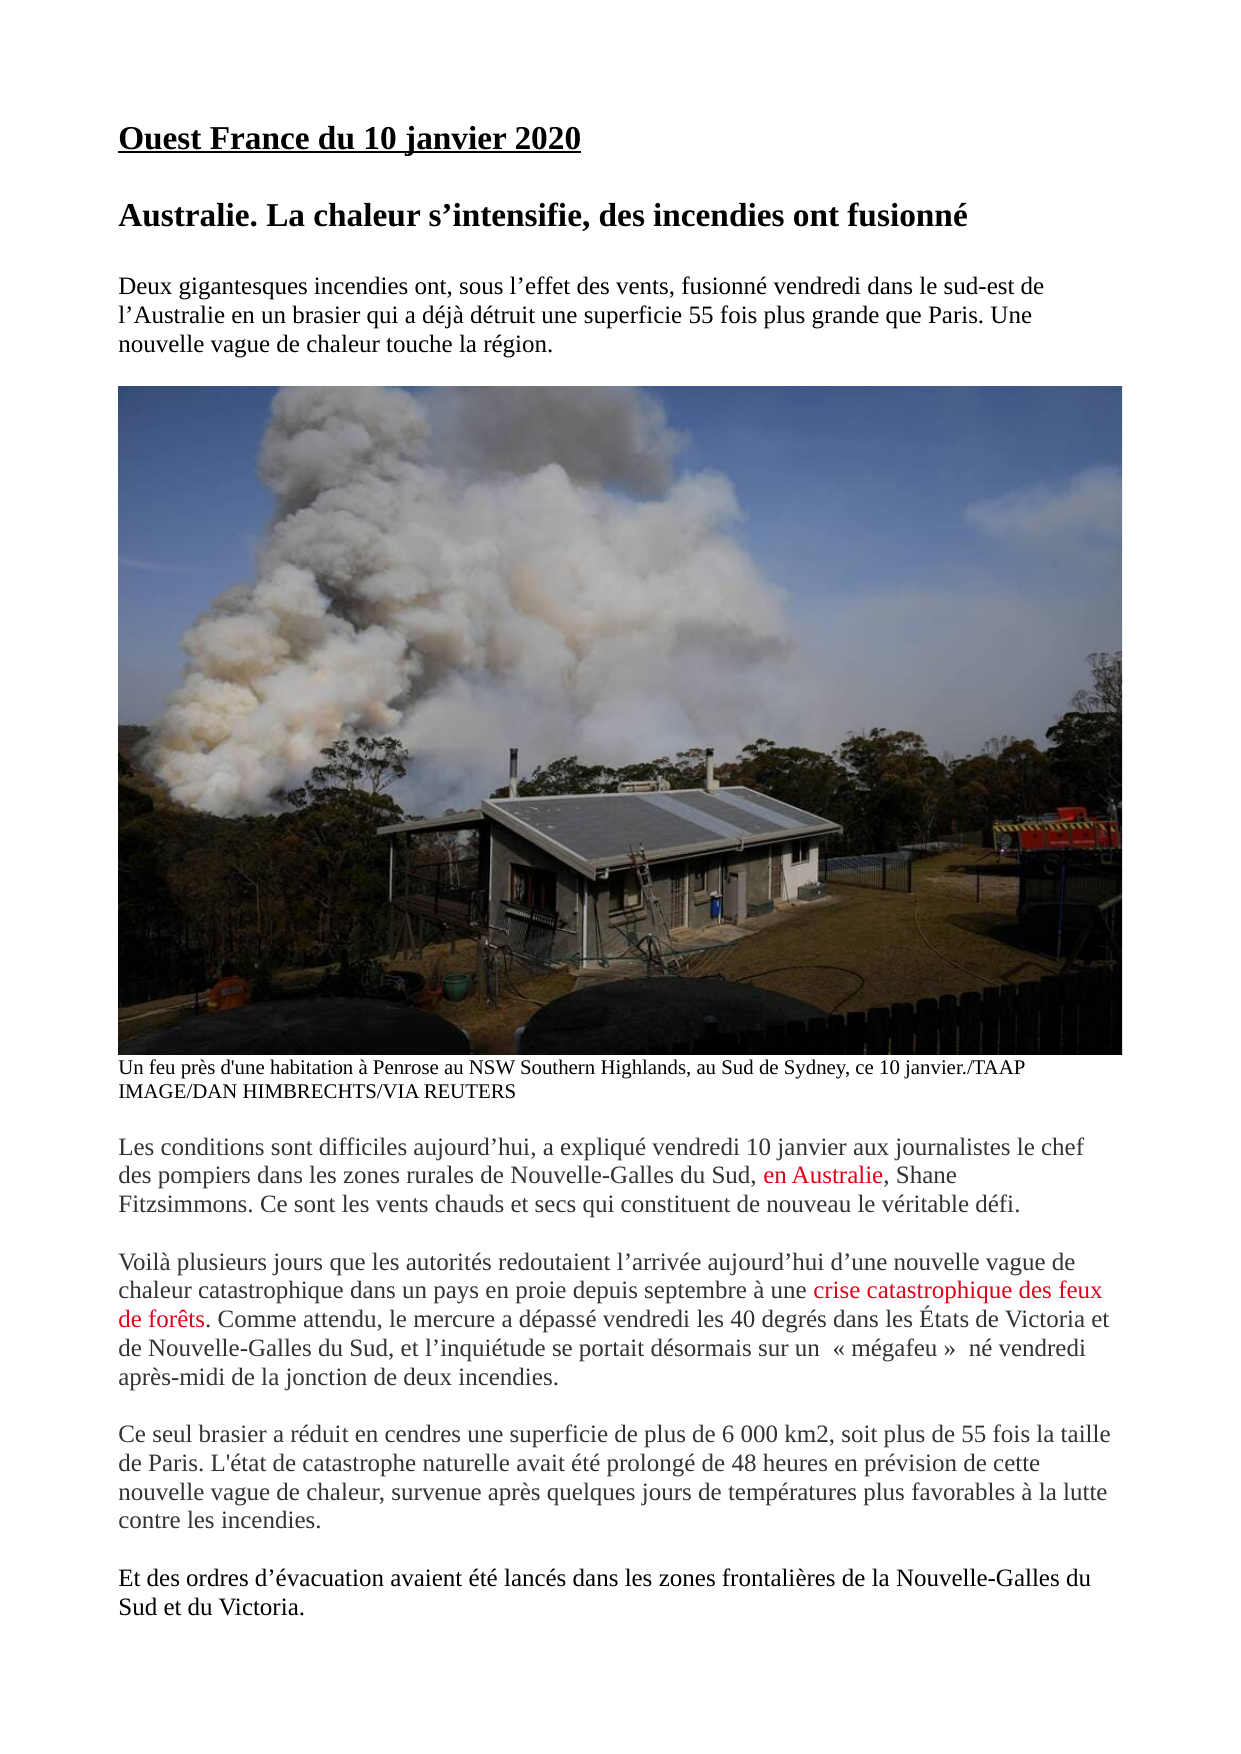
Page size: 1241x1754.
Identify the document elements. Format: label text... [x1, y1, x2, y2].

text Voilà plusieurs jours que les autorités redoutaient l’arrivée aujourd’hui d’une nouvelle vague de chaleur catastrophique dans un pays en proie depuis septembre à une crise catastrophique des feux de forêts. Comme attendu, le mercure a dépassé vendredi les 40 degrés dans les États de Victoria et de Nouvelle-Galles du Sud, et l’inquiétude se portait désormais sur un « mégafeu » né vendredi après-midi de la jonction de deux incendies. [118, 1247, 1122, 1391]
text Et des ordres d’évacuation avaient été lancés dans les zones frontalières de la Nouvelle-Galles du Sud et du Victoria. [118, 1563, 1122, 1621]
text Deux gigantesques incendies ont, sous l’effet des vents, fusionné vendredi dans le sud-est de l’Australie en un brasier qui a déjà détruit une superficie 55 fois plus grande que Paris. Une nouvelle vague de chaleur touche la région. [118, 271, 1122, 358]
text Australie. La chaleur s’intensifie, des incendies ont fusionné [118, 195, 1122, 233]
text Ouest France du 10 janvier 2020 [118, 118, 1122, 156]
text Les conditions sont difficiles aujourd’hui, a expliqué vendredi 10 janvier aux journalistes le chef des pompiers dans les zones rurales de Nouvelle-Galles du Sud, en Australie, Shane Fitzsimmons. Ce sont les vents chauds et secs qui constituent de nouveau le véritable défi. [118, 1132, 1122, 1218]
picture [118, 386, 1123, 1055]
text Ce seul brasier a réduit en cendres une superficie de plus de 6 000 km2, soit plus de 55 fois la taille de Paris. L'état de catastrophe naturelle avait été prolongé de 48 heures en prévision de cette nouvelle vague de chaleur, survenue après quelques jours de températures plus favorables à la lutte contre les incendies. [118, 1419, 1122, 1534]
text Un feu près d'une habitation à Penrose au NSW Southern Highlands, au Sud de Sydney, ce 10 janvier./TAAP IMAGE/DAN HIMBRECHTS/VIA REUTERS [118, 1055, 1122, 1103]
